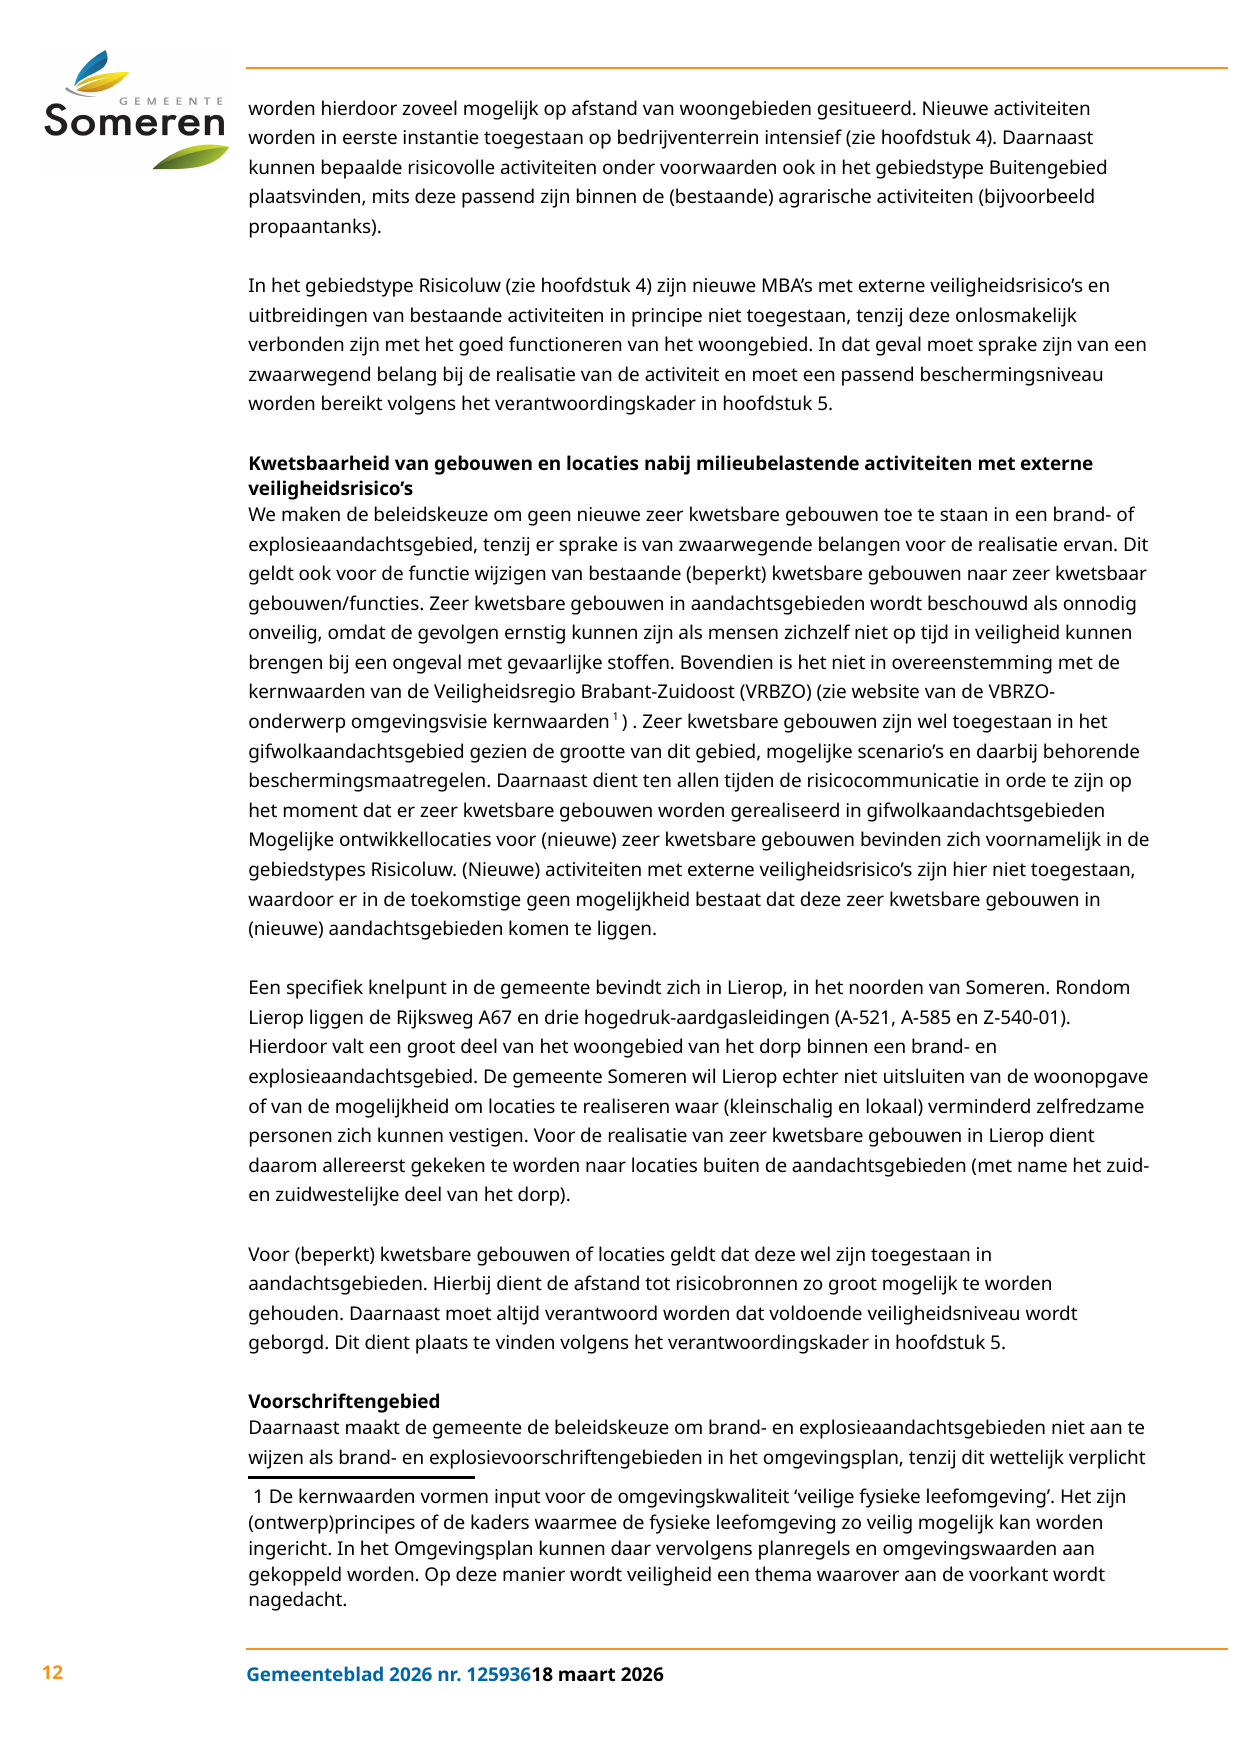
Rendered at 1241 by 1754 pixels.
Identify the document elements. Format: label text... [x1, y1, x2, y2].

text Voor (beperkt) kwetsbare gebouwen of locaties geldt dat deze wel zijn toegestaan in aandachtsgebieden. Hierbij dient de afstand tot risicobronnen zo groot mogelijk te worden gehouden. Daarnaast moet altijd verantwoord worden dat voldoende veiligheidsniveau wordt geborgd. Dit dient plaats te vinden volgens het verantwoordingskader in hoofdstuk 5. [248, 1241, 1152, 1355]
text De kernwaarden vormen input voor de omgevingskwaliteit ‘veilige fysieke leefomgeving’. Het zijn (ontwerp)principes of de kaders waarmee de fysieke leefomgeving zo veilig mogelijk kan worden ingericht. In het Omgevingsplan kunnen daar vervolgens planregels en omgevingswaarden aan gekoppeld worden. Op deze manier wordt veiligheid een thema waarover aan de voorkant wordt nagedacht. [248, 1483, 1152, 1612]
text Een specifiek knelpunt in de gemeente bevindt zich in Lierop, in het noorden van Someren. Rondom Lierop liggen de Rijksweg A67 en drie hogedruk-aardgasleidingen (A-521, A-585 en Z-540-01). Hierdoor valt een groot deel van het woongebied van het dorp binnen een brand- en explosieaandachtsgebied. De gemeente Someren wil Lierop echter niet uitsluiten van de woonopgave of van de mogelijkheid om locaties te realiseren waar (kleinschalig en lokaal) verminderd zelfredzame personen zich kunnen vestigen. Voor de realisatie van zeer kwetsbare gebouwen in Lierop dient daarom allereerst gekeken te worden naar locaties buiten de aandachtsgebieden (met name het zuid- en zuidwestelijke deel van het dorp). [248, 974, 1152, 1207]
text worden hierdoor zoveel mogelijk op afstand van woongebieden gesitueerd. Nieuwe activiteiten worden in eerste instantie toegestaan op bedrijventerrein intensief (zie hoofdstuk 4). Daarnaast kunnen bepaalde risicovolle activiteiten onder voorwaarden ook in het gebiedstype Buitengebied plaatsvinden, mits deze passend zijn binnen de (bestaande) agrarische activiteiten (bijvoorbeeld propaantanks). [248, 95, 1152, 239]
text In het gebiedstype Risicoluw (zie hoofdstuk 4) zijn nieuwe MBA’s met externe veiligheidsrisico’s en uitbreidingen van bestaande activiteiten in principe niet toegestaan, tenzij deze onlosmakelijk verbonden zijn met het goed functioneren van het woongebied. In dat geval moet sprake zijn van een zwaarwegend belang bij de realisatie van de activiteit en moet een passend beschermingsniveau worden bereikt volgens het verantwoordingskader in hoofdstuk 5. [248, 272, 1152, 416]
text Daarnaast maakt de gemeente de beleidskeuze om brand- en explosieaandachtsgebieden niet aan te wijzen als brand- en explosievoorschriftengebieden in het omgevingsplan, tenzij dit wettelijk verplicht [248, 1414, 1152, 1470]
text We maken de beleidskeuze om geen nieuwe zeer kwetsbare gebouwen toe te staan in een brand- of explosieaandachtsgebied, tenzij er sprake is van zwaarwegende belangen voor de realisatie ervan. Dit geldt ook voor de functie wijzigen van bestaande (beperkt) kwetsbare gebouwen naar zeer kwetsbaar gebouwen/functies. Zeer kwetsbare gebouwen in aandachtsgebieden wordt beschouwd als onnodig onveilig, omdat de gevolgen ernstig kunnen zijn als mensen zichzelf niet op tijd in veiligheid kunnen brengen bij een ongeval met gevaarlijke stoffen. Bovendien is het niet in overeenstemming met de kernwaarden van de Veiligheidsregio Brabant-Zuidoost (VRBZO) (zie website van de VBRZO-onderwerp omgevingsvisie kernwaarden) . Zeer kwetsbare gebouwen zijn wel toegestaan in het gifwolkaandachtsgebied gezien de grootte van dit gebied, mogelijke scenario’s en daarbij behorende beschermingsmaatregelen. Daarnaast dient ten allen tijden de risicocommunicatie in orde te zijn op het moment dat er zeer kwetsbare gebouwen worden gerealiseerd in gifwolkaandachtsgebieden [248, 501, 1152, 823]
text Kwetsbaarheid van gebouwen en locaties nabij milieubelastende activiteiten met externe veiligheidsrisico’s [248, 450, 1152, 501]
text Mogelijke ontwikkellocaties voor (nieuwe) zeer kwetsbare gebouwen bevinden zich voornamelijk in de gebiedstypes Risicoluw. (Nieuwe) activiteiten met externe veiligheidsrisico’s zijn hier niet toegestaan, waardoor er in de toekomstige geen mogelijkheid bestaat dat deze zeer kwetsbare gebouwen in (nieuwe) aandachtsgebieden komen te liggen. [248, 827, 1152, 941]
picture [41, 47, 231, 172]
text Voorschriftengebied [248, 1389, 1152, 1414]
